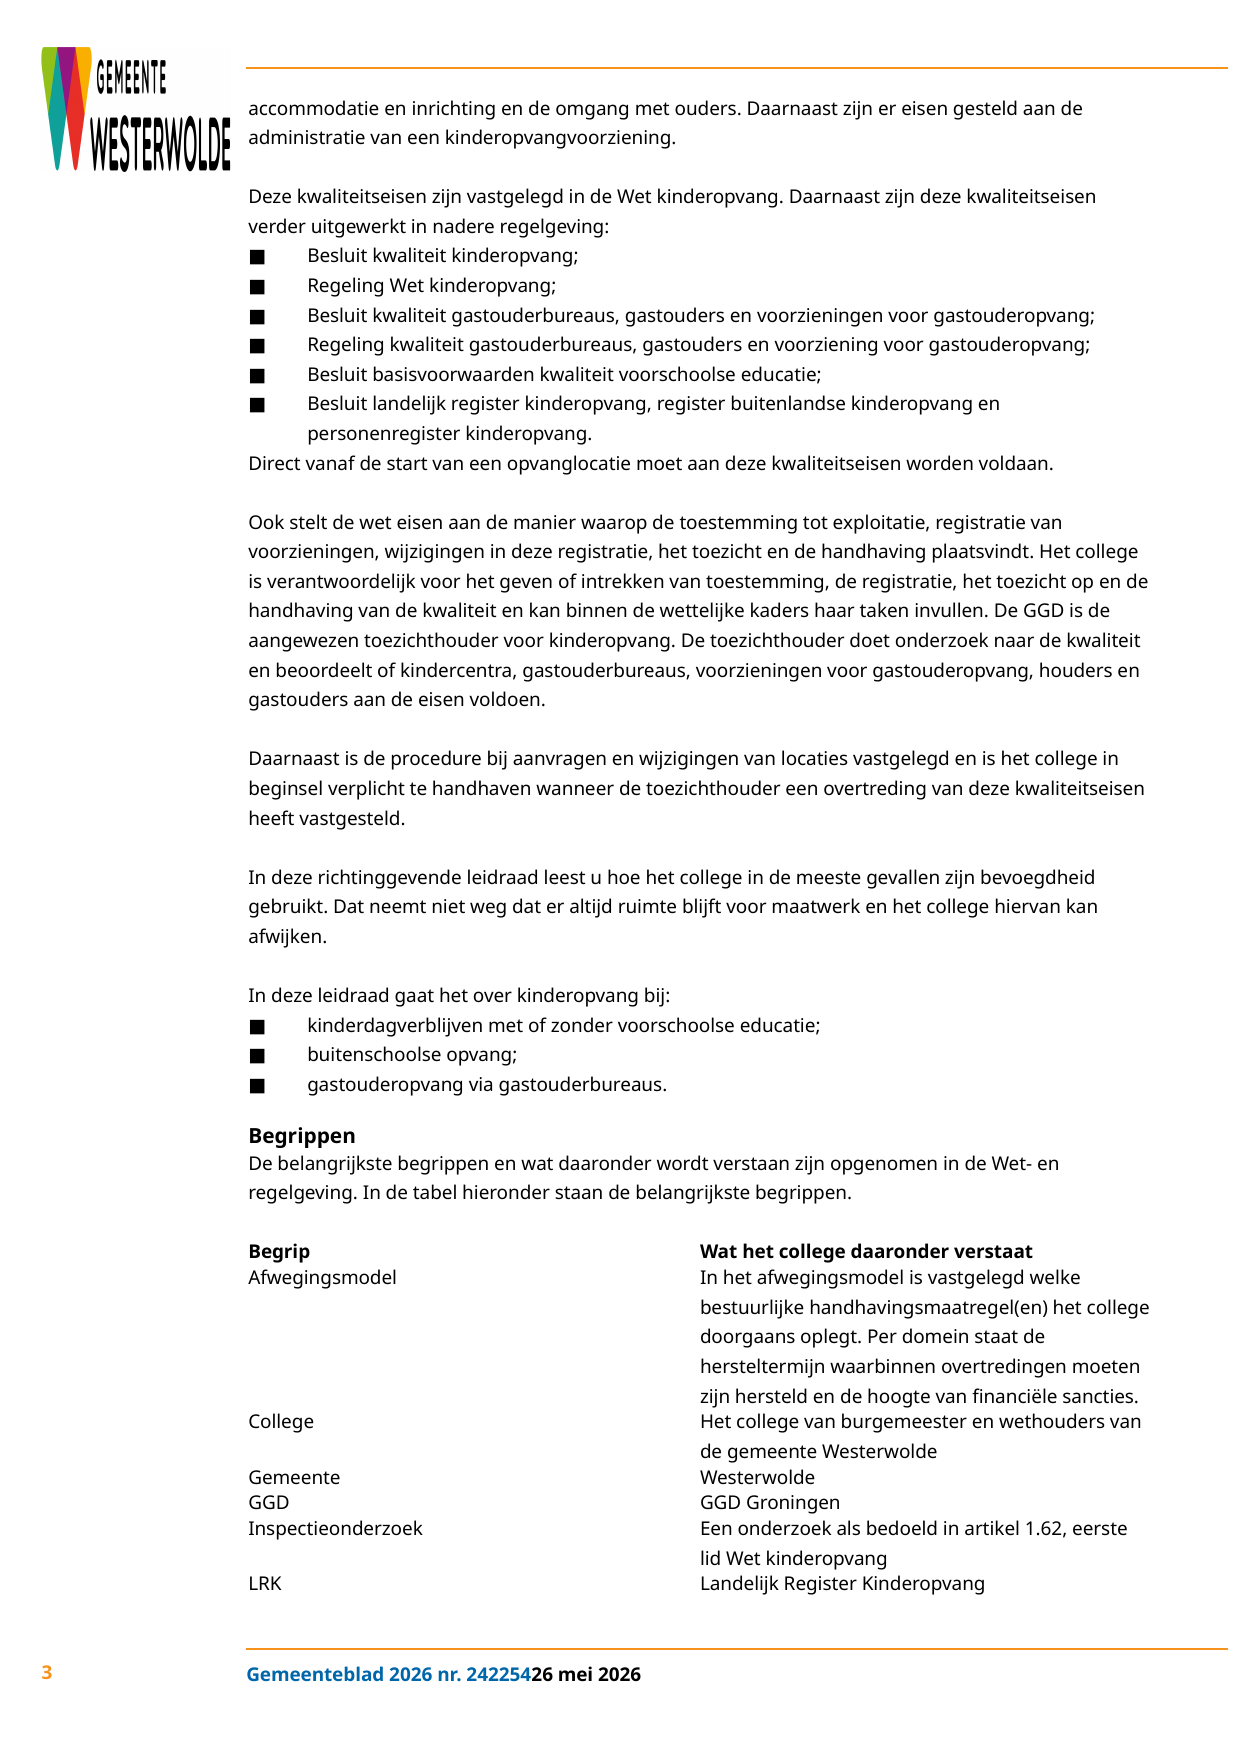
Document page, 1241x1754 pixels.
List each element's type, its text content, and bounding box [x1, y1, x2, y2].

table_cell GGD [248, 1490, 700, 1515]
list Regeling Wet kinderopvang; [248, 272, 1152, 298]
text De belangrijkste begrippen en wat daaronder wordt verstaan zijn opgenomen in de Wet- en regelgeving. In de tabel hieronder staan de belangrijkste begrippen. [248, 1150, 1152, 1205]
list kinderdagverblijven met of zonder voorschoolse educatie; [248, 1012, 1152, 1038]
table_cell In het afwegingsmodel is vastgelegd welke bestuurlijke handhavingsmaatregel(en) het college doorgaans oplegt. Per domein staat de hersteltermijn waarbinnen overtredingen moeten zijn hersteld en de hoogte van financiële sancties. [700, 1265, 1152, 1408]
text Begrippen [248, 1121, 1152, 1150]
text Daarnaast is de procedure bij aanvragen en wijzigingen van locaties vastgelegd en is het college in beginsel verplicht te handhaven wanneer de toezichthouder een overtreding van deze kwaliteitseisen heeft vastgesteld. [248, 746, 1152, 831]
table_cell Gemeente [248, 1464, 700, 1489]
table_cell Een onderzoek als bedoeld in artikel 1.62, eerste lid Wet kinderopvang [700, 1515, 1152, 1571]
text accommodatie en inrichting en de omgang met ouders. Daarnaast zijn er eisen gesteld aan de administratie van een kinderopvangvoorziening. [248, 95, 1152, 150]
list Besluit kwaliteit gastouderbureaus, gastouders en voorzieningen voor gastouderopvang; [248, 302, 1152, 328]
table_cell Landelijk Register Kinderopvang [700, 1571, 1152, 1596]
table_header Begrip [248, 1239, 700, 1264]
table_cell Afwegingsmodel [248, 1265, 700, 1408]
table_cell College [248, 1409, 700, 1464]
table_cell GGD Groningen [700, 1490, 1152, 1515]
list Besluit kwaliteit kinderopvang; [248, 243, 1152, 268]
list buitenschoolse opvang; [248, 1041, 1152, 1067]
list gastouderopvang via gastouderbureaus. [248, 1071, 1152, 1097]
table_cell Inspectieonderzoek [248, 1515, 700, 1571]
text In deze leidraad gaat het over kinderopvang bij: [248, 982, 1152, 1008]
list Besluit basisvoorwaarden kwaliteit voorschoolse educatie; [248, 361, 1152, 387]
table_cell LRK [248, 1571, 700, 1596]
picture [41, 47, 231, 172]
table_header Wat het college daaronder verstaat [700, 1239, 1152, 1264]
table_cell Het college van burgemeester en wethouders van de gemeente Westerwolde [700, 1409, 1152, 1464]
list Besluit landelijk register kinderopvang, register buitenlandse kinderopvang en personenregister kinderopvang. [248, 391, 1152, 446]
text Deze kwaliteitseisen zijn vastgelegd in de Wet kinderopvang. Daarnaast zijn deze kwaliteitseisen verder uitgewerkt in nadere regelgeving: [248, 183, 1152, 239]
table_cell Westerwolde [700, 1464, 1152, 1489]
text In deze richtinggevende leidraad leest u hoe het college in de meeste gevallen zijn bevoegdheid gebruikt. Dat neemt niet weg dat er altijd ruimte blijft voor maatwerk en het college hiervan kan afwijken. [248, 864, 1152, 949]
text Direct vanaf de start van een opvanglocatie moet aan deze kwaliteitseisen worden voldaan. [248, 450, 1152, 476]
text Ook stelt de wet eisen aan de manier waarop de toestemming tot exploitatie, registratie van voorzieningen, wijzigingen in deze registratie, het toezicht en de handhaving plaatsvindt. Het college is verantwoordelijk voor het geven of intrekken van toestemming, de registratie, het toezicht op en de handhaving van de kwaliteit en kan binnen de wettelijke kaders haar taken invullen. De GGD is de aangewezen toezichthouder voor kinderopvang. De toezichthouder doet onderzoek naar de kwaliteit en beoordeelt of kindercentra, gastouderbureaus, voorzieningen voor gastouderopvang, houders en gastouders aan de eisen voldoen. [248, 509, 1152, 712]
list Regeling kwaliteit gastouderbureaus, gastouders en voorziening voor gastouderopvang; [248, 331, 1152, 357]
